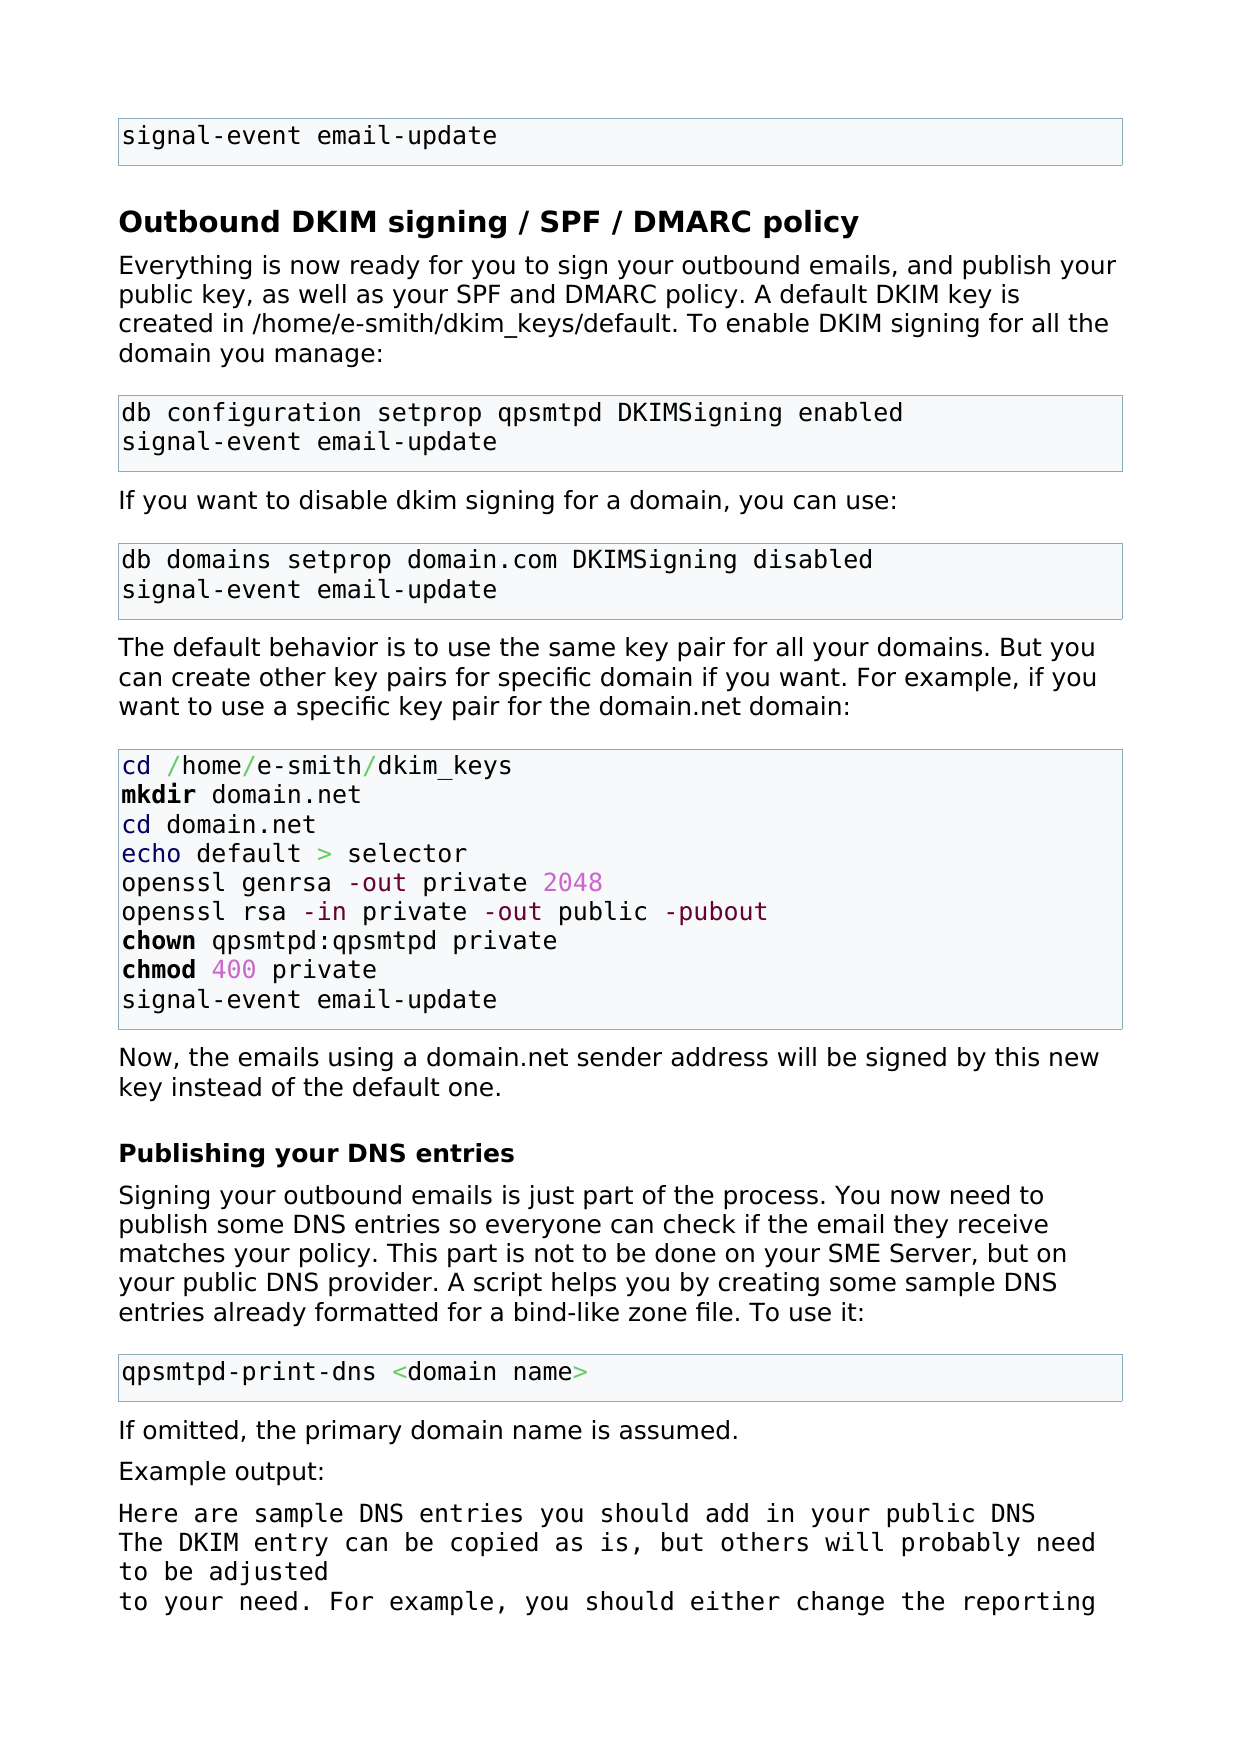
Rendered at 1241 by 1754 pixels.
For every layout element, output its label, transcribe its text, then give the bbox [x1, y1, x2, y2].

table_header signal-event email-update [119, 119, 1122, 165]
text The default behavior is to use the same key pair for all your domains. But you can create other key pairs for specific domain if you want. For example, if you want to use a specific key pair for the domain.net domain: [118, 634, 1122, 721]
table_header db configuration setprop qpsmtpd DKIMSigning enabled signal-event email-update [119, 396, 1122, 471]
text Here are sample DNS entries you should add in your public DNS The DKIM entry can be copied as is, but others will probably need to be adjusted to your need. For example, you should either change the reporting [118, 1499, 1122, 1616]
text Everything is now ready for you to sign your outbound emails, and publish your public key, as well as your SPF and DMARC policy. A default DKIM key is created in /home/e-smith/dkim_keys/default. To enable DKIM signing for all the domain you manage: [118, 251, 1122, 368]
subtitle Outbound DKIM signing / SPF / DMARC policy [118, 205, 1122, 239]
text If you want to disable dkim signing for a domain, you can use: [118, 486, 1122, 515]
table_header cd /home/e-smith/dkim_keys mkdir domain.net cd domain.net echo default > selector openssl genrsa -out private 2048 openssl rsa -in private -out public -pubout chown qpsmtpd:qpsmtpd private chmod 400 private signal-event email-update [119, 750, 1122, 1029]
table_header db domains setprop domain.com DKIMSigning disabled signal-event email-update [119, 544, 1122, 619]
text Signing your outbound emails is just part of the process. You now need to publish some DNS entries so everyone can check if the email they receive matches your policy. This part is not to be done on your SME Server, but on your public DNS provider. A script helps you by creating some sample DNS entries already formatted for a bind-like zone file. To use it: [118, 1181, 1122, 1327]
table_header qpsmtpd-print-dns <domain name> [119, 1355, 1122, 1401]
text If omitted, the primary domain name is assumed. [118, 1416, 1122, 1445]
text Example output: [118, 1458, 1122, 1487]
text Now, the emails using a domain.net sender address will be signed by this new key instead of the default one. [118, 1043, 1122, 1102]
subtitle Publishing your DNS entries [118, 1139, 1122, 1168]
